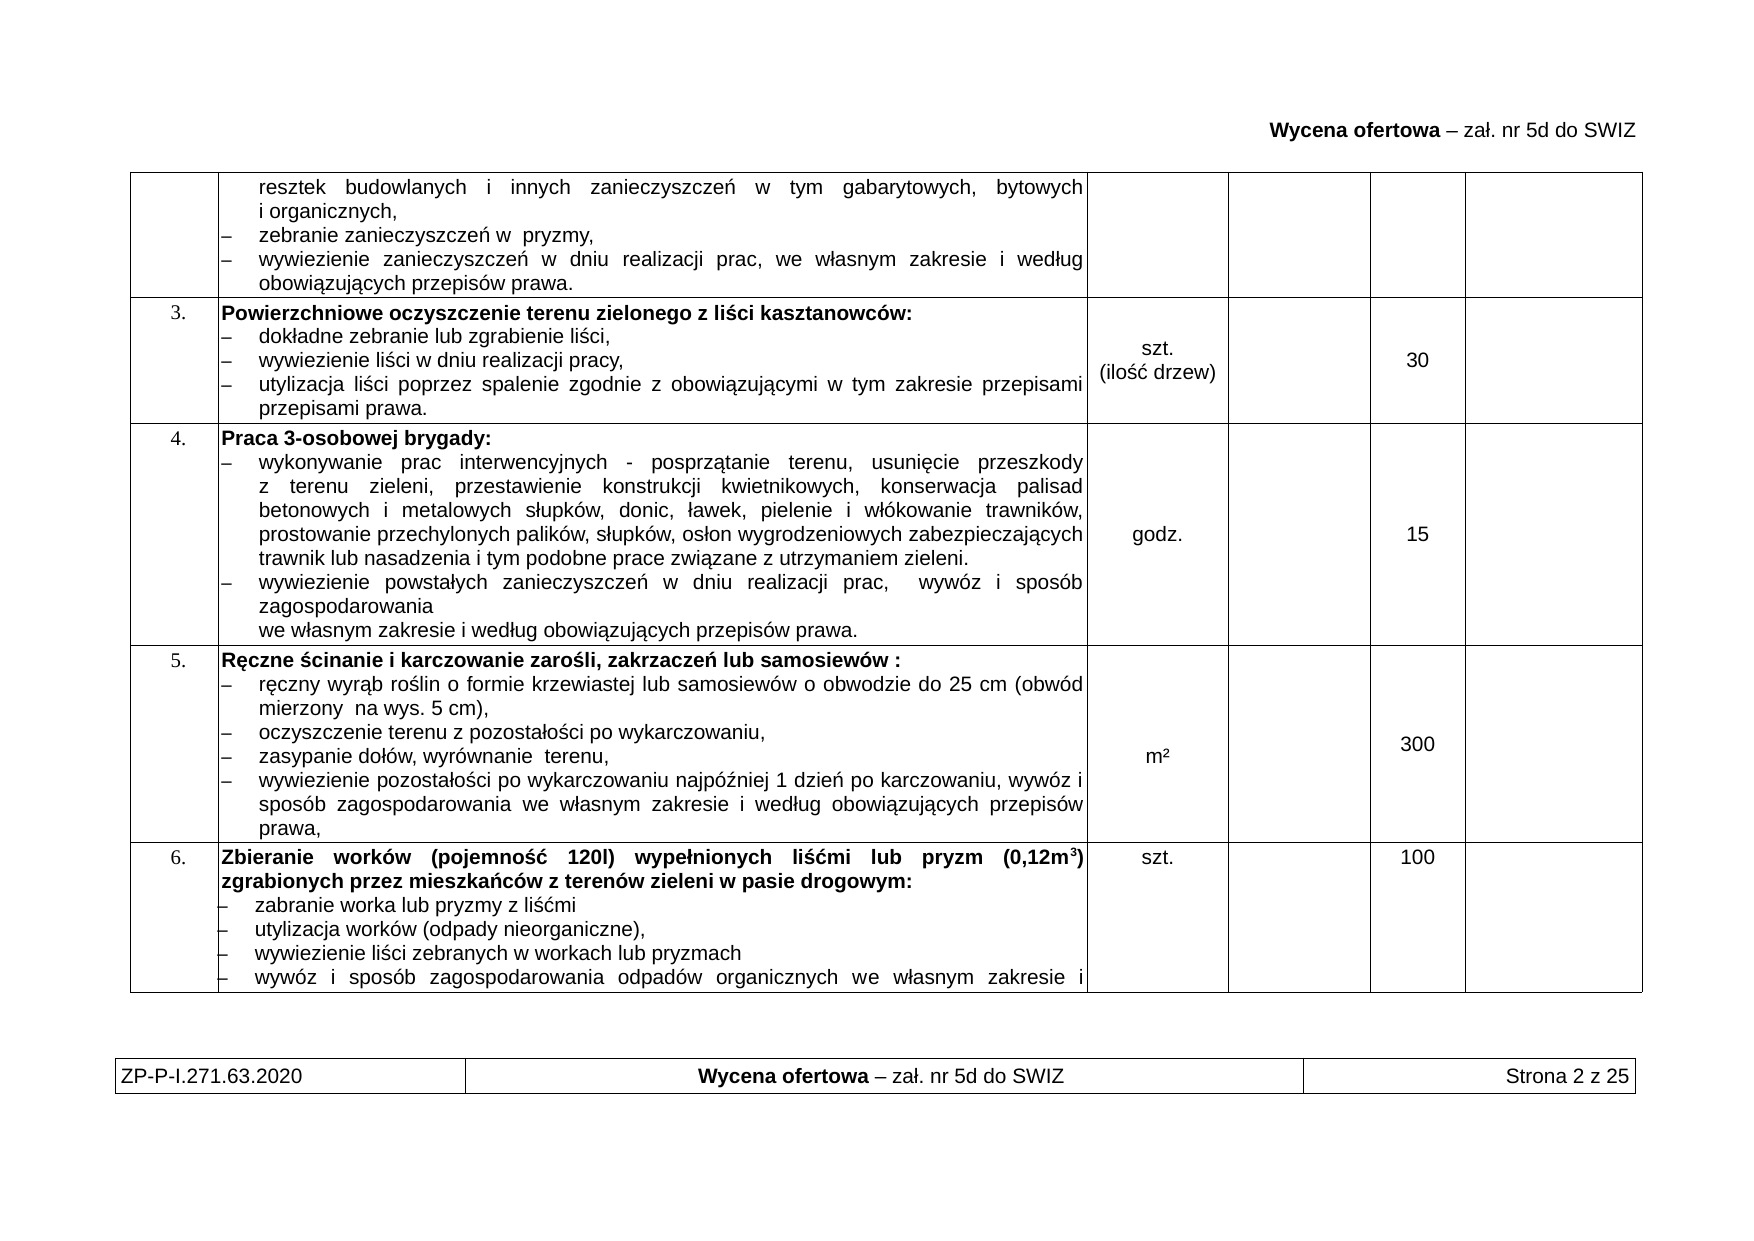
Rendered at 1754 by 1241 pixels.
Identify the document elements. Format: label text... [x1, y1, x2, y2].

table_cell [131, 424, 218, 644]
table_cell [1466, 173, 1642, 297]
table_cell [1088, 173, 1228, 297]
table_cell godz. [1088, 424, 1228, 644]
table_cell [1466, 646, 1642, 842]
table_cell Zbieranie worków (pojemność 120l) wypełnionych liśćmi lub pryzm (0,12m3) zgrabionych przez mieszkańców z terenów zieleni w pasie drogowym: zabranie worka lub pryzmy z liśćmi utylizacja worków (odpady nieorganiczne), wywiezienie liści zebranych w workach lub pryzmach wywóz i sposób zagospodarowania odpadów organicznych we własnym zakresie i [219, 843, 1087, 992]
table_cell [1371, 173, 1465, 297]
table_cell 15 [1371, 424, 1465, 644]
table_cell [1229, 298, 1370, 423]
table_cell szt. (ilość drzew) [1088, 298, 1228, 423]
table_cell [131, 646, 218, 842]
table_cell Powierzchniowe oczyszczenie terenu zielonego z liści kasztanowców: dokładne zebranie lub zgrabienie liści, wywiezienie liści w dniu realizacji pracy, utylizacja liści poprzez spalenie zgodnie z obowiązującymi w tym zakresie przepisami przepisami prawa. [219, 298, 1087, 423]
table_cell Praca 3-osobowej brygady: wykonywanie prac interwencyjnych - posprzątanie terenu, usunięcie przeszkody z terenu zieleni, przestawienie konstrukcji kwietnikowych, konserwacja palisad betonowych i metalowych słupków, donic, ławek, pielenie i włókowanie trawników, prostowanie przechylonych palików, słupków, osłon wygrodzeniowych zabezpieczających trawnik lub nasadzenia i tym podobne prace związane z utrzymaniem zieleni. wywiezienie powstałych zanieczyszczeń w dniu realizacji prac, wywóz i sposób zagospodarowania we własnym zakresie i według obowiązujących przepisów prawa. [219, 424, 1087, 644]
table_cell [1229, 843, 1370, 992]
table_cell [1466, 424, 1642, 644]
table_cell [131, 298, 218, 423]
table_cell szt. [1088, 843, 1228, 992]
table_cell [131, 173, 218, 297]
table_cell [131, 843, 218, 992]
table_cell [1229, 424, 1370, 644]
table_cell [1229, 173, 1370, 297]
table_cell [1229, 646, 1370, 842]
table_cell [1466, 843, 1642, 992]
table_cell resztek budowlanych i innych zanieczyszczeń w tym gabarytowych, bytowych i organicznych, zebranie zanieczyszczeń w pryzmy, wywiezienie zanieczyszczeń w dniu realizacji prac, we własnym zakresie i według obowiązujących przepisów prawa. [219, 173, 1087, 297]
table_cell 30 [1371, 298, 1465, 423]
table_cell 300 [1371, 646, 1465, 842]
table_cell [1466, 298, 1642, 423]
table_cell Ręczne ścinanie i karczowanie zarośli, zakrzaczeń lub samosiewów : ręczny wyrąb roślin o formie krzewiastej lub samosiewów o obwodzie do 25 cm (obwód mierzony na wys. 5 cm), oczyszczenie terenu z pozostałości po wykarczowaniu, zasypanie dołów, wyrównanie terenu, wywiezienie pozostałości po wykarczowaniu najpóźniej 1 dzień po karczowaniu, wywóz i sposób zagospodarowania we własnym zakresie i według obowiązujących przepisów prawa, [219, 646, 1087, 842]
table_cell 100 [1371, 843, 1465, 992]
table_cell m² [1088, 646, 1228, 842]
